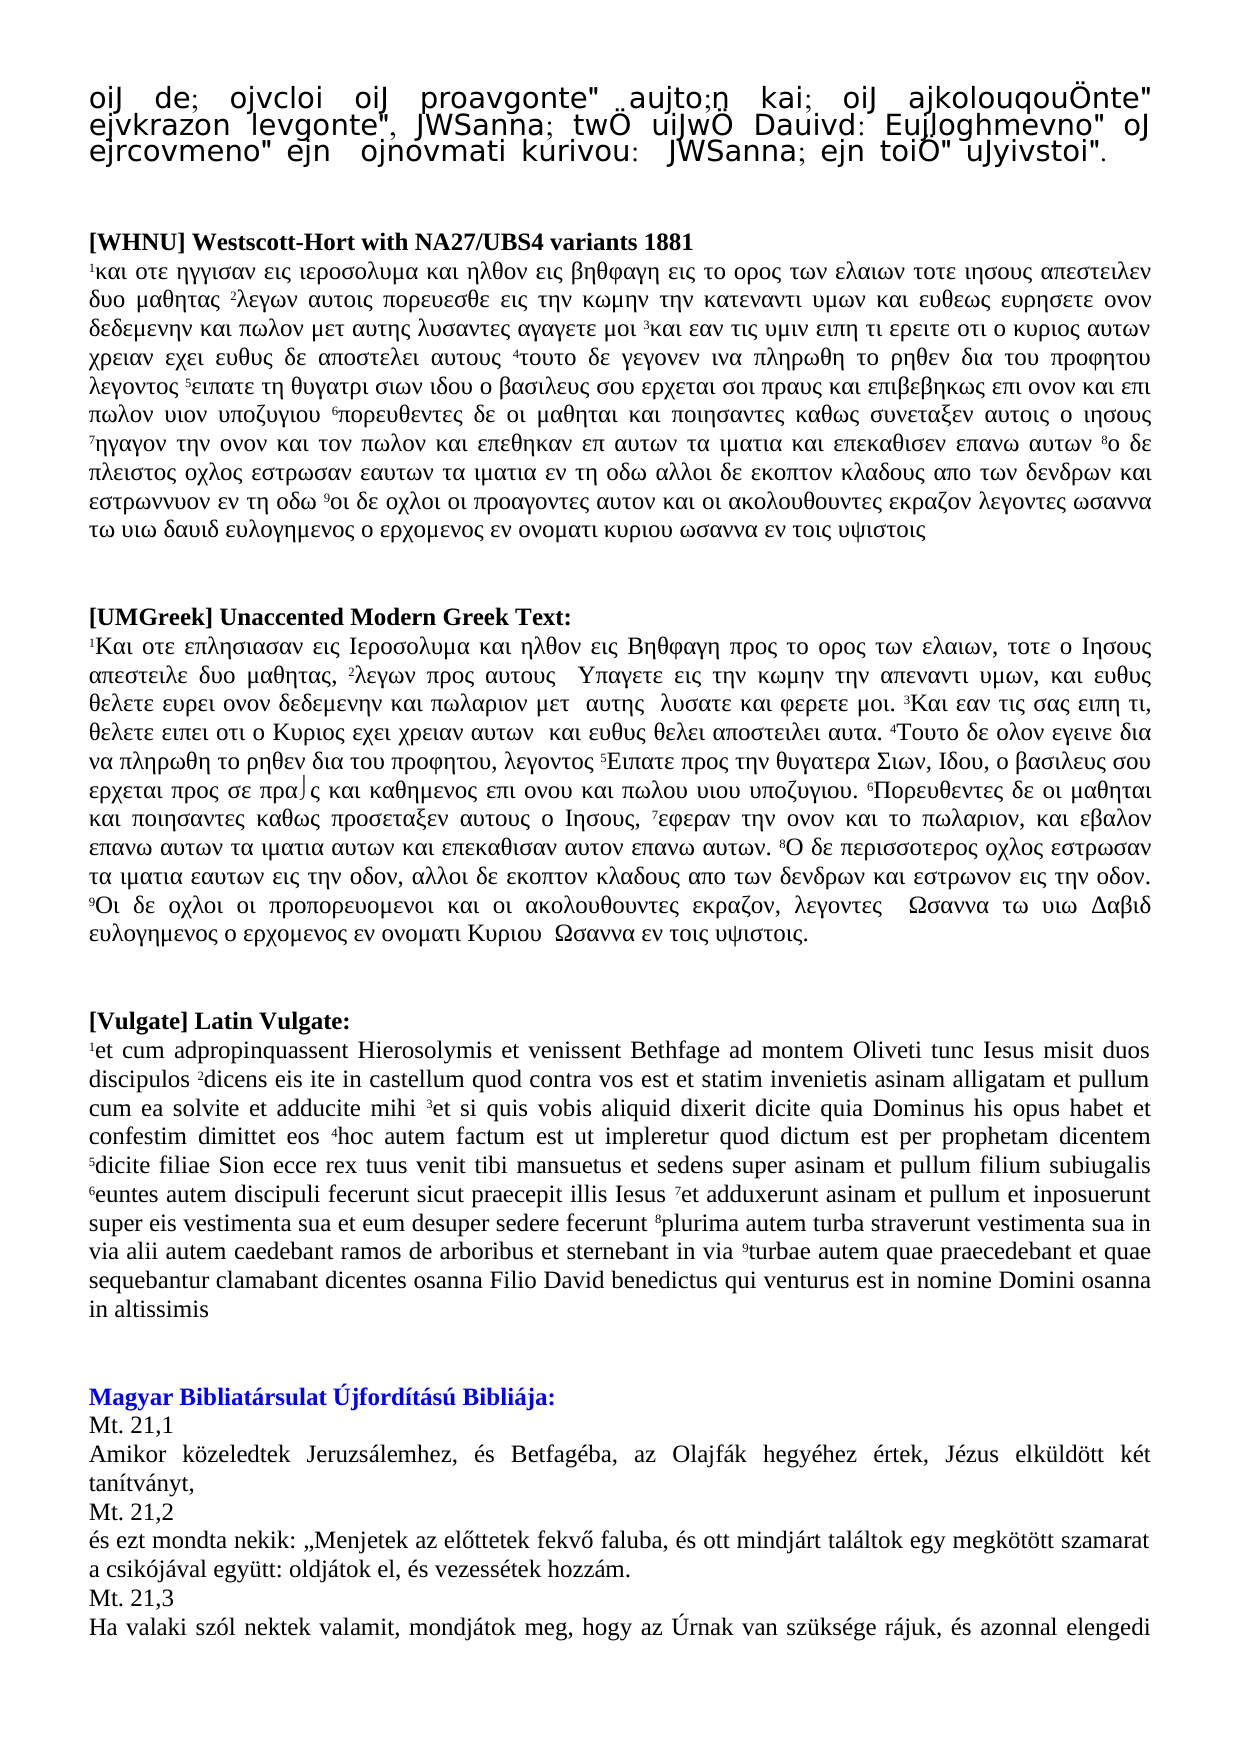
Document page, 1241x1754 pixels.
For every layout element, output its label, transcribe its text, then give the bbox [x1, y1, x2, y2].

text és ezt mondta nekik: „Menjetek az előttetek fekvő faluba, és ott mindjárt találtok egy megkötött szamarat a csikójával együtt: oldjátok el, és vezessétek hozzám. [88, 1525, 1152, 1583]
text [UMGreek] Unaccented Modern Greek Text: [88, 602, 1152, 631]
text [WHNU] Westscott-Hort with NA27/UBS4 variants 1881 [88, 227, 1152, 256]
text Amikor közeledtek Jeruzsálemhez, és Betfagéba, az Olajfák hegyéhez értek, Jézus elküldött két tanítványt, [88, 1439, 1152, 1497]
text Mt. 21,3 [88, 1583, 1152, 1612]
text Magyar Bibliatársulat Újfordítású Bibliája: [88, 1382, 1152, 1410]
text 1et cum adpropinquassent Hierosolymis et venissent Bethfage ad montem Oliveti tunc Iesus misit duos discipulos 2dicens eis ite in castellum quod contra vos est et statim invenietis asinam alligatam et pullum cum ea solvite et adducite mihi 3et si quis vobis aliquid dixerit dicite quia Dominus his opus habet et confestim dimittet eos 4hoc autem factum est ut impleretur quod dictum est per prophetam dicentem 5dicite filiae Sion ecce rex tuus venit tibi mansuetus et sedens super asinam et pullum filium subiugalis 6euntes autem discipuli fecerunt sicut praecepit illis Iesus 7et adduxerunt asinam et pullum et inposuerunt super eis vestimenta sua et eum desuper sedere fecerunt 8plurima autem turba straverunt vestimenta sua in via alii autem caedebant ramos de arboribus et sternebant in via 9turbae autem quae praecedebant et quae sequebantur clamabant dicentes osanna Filio David benedictus qui venturus est in nomine Domini osanna in altissimis [88, 1035, 1152, 1323]
text [Vulgate] Latin Vulgate: [88, 1006, 1152, 1035]
text oiJ de; ojvcloi oiJ proavgonte" aujto;n kai; oiJ ajkolouqouÖnte" ejvkrazon levgonte", JWSanna; twÖ uiJwÖ Dauivd: Eujloghmevno" oJ ejrcovmeno" ejn ojnovmati kurivou: JWSanna; ejn toiÖ" uJyivstoi". [88, 88, 1152, 168]
text Mt. 21,2 [88, 1497, 1152, 1525]
text Mt. 21,1 [88, 1410, 1152, 1439]
text Ha valaki szól nektek valamit, mondjátok meg, hogy az Úrnak van szüksége rájuk, és azonnal elengedi [88, 1612, 1152, 1640]
text 1και οτε ηγγισαν εις ιεροσολυμα και ηλθον εις βηθφαγη εις το ορος των ελαιων τοτε ιησους απεστειλεν δυο μαθητας 2λεγων αυτοις πορευεσθε εις την κωμην την κατεναντι υμων και ευθεως ευρησετε ονον δεδεμενην και πωλον μετ αυτης λυσαντες αγαγετε μοι 3και εαν τις υμιν ειπη τι ερειτε οτι ο κυριος αυτων χρειαν εχει ευθυς δε αποστελει αυτους 4τουτο δε γεγονεν ινα πληρωθη το ρηθεν δια του προφητου λεγοντος 5ειπατε τη θυγατρι σιων ιδου ο βασιλευς σου ερχεται σοι πραυς και επιβεβηκως επι ονον και επι πωλον υιον υποζυγιου 6πορευθεντες δε οι μαθηται και ποιησαντες καθως συνεταξεν αυτοις ο ιησους 7ηγαγον την ονον και τον πωλον και επεθηκαν επ αυτων τα ιματια και επεκαθισεν επανω αυτων 8ο δε πλειστος οχλος εστρωσαν εαυτων τα ιματια εν τη οδω αλλοι δε εκοπτον κλαδους απο των δενδρων και εστρωννυον εν τη οδω 9οι δε οχλοι οι προαγοντες αυτον και οι ακολουθουντες εκραζον λεγοντες ωσαννα τω υιω δαυιδ ευλογημενος ο ερχομενος εν ονοματι κυριου ωσαννα εν τοις υψιστοις [88, 256, 1152, 543]
text 1Και οτε επλησιασαν εις Ιεροσολυμα και ηλθον εις Βηθφαγη προς το ορος των ελαιων, τοτε ο Ιησους απεστειλε δυο μαθητας, 2λεγων προς αυτους Υπαγετε εις την κωμην την απεναντι υμων, και ευθυς θελετε ευρει ονον δεδεμενην και πωλαριον μετ αυτης λυσατε και φερετε μοι. 3Και εαν τις σας ειπη τι, θελετε ειπει οτι ο Κυριος εχει χρειαν αυτων και ευθυς θελει αποστειλει αυτα. 4Τουτο δε ολον εγεινε δια να πληρωθη το ρηθεν δια του προφητου, λεγοντος 5Ειπατε προς την θυγατερα Σιων, Ιδου, ο βασιλευς σου ερχεται προς σε πρας και καθημενος επι ονου και πωλου υιου υποζυγιου. 6Πορευθεντες δε οι μαθηται και ποιησαντες καθως προσεταξεν αυτους ο Ιησους, 7εφεραν την ονον και το πωλαριον, και εβαλον επανω αυτων τα ιματια αυτων και επεκαθισαν αυτον επανω αυτων. 8Ο δε περισσοτερος οχλος εστρωσαν τα ιματια εαυτων εις την οδον, αλλοι δε εκοπτον κλαδους απο των δενδρων και εστρωνον εις την οδον. 9Οι δε οχλοι οι προπορευομενοι και οι ακολουθουντες εκραζον, λεγοντες Ωσαννα τω υιω Δαβιδ ευλογημενος ο ερχομενος εν ονοματι Κυριου Ωσαννα εν τοις υψιστοις. [88, 631, 1152, 947]
